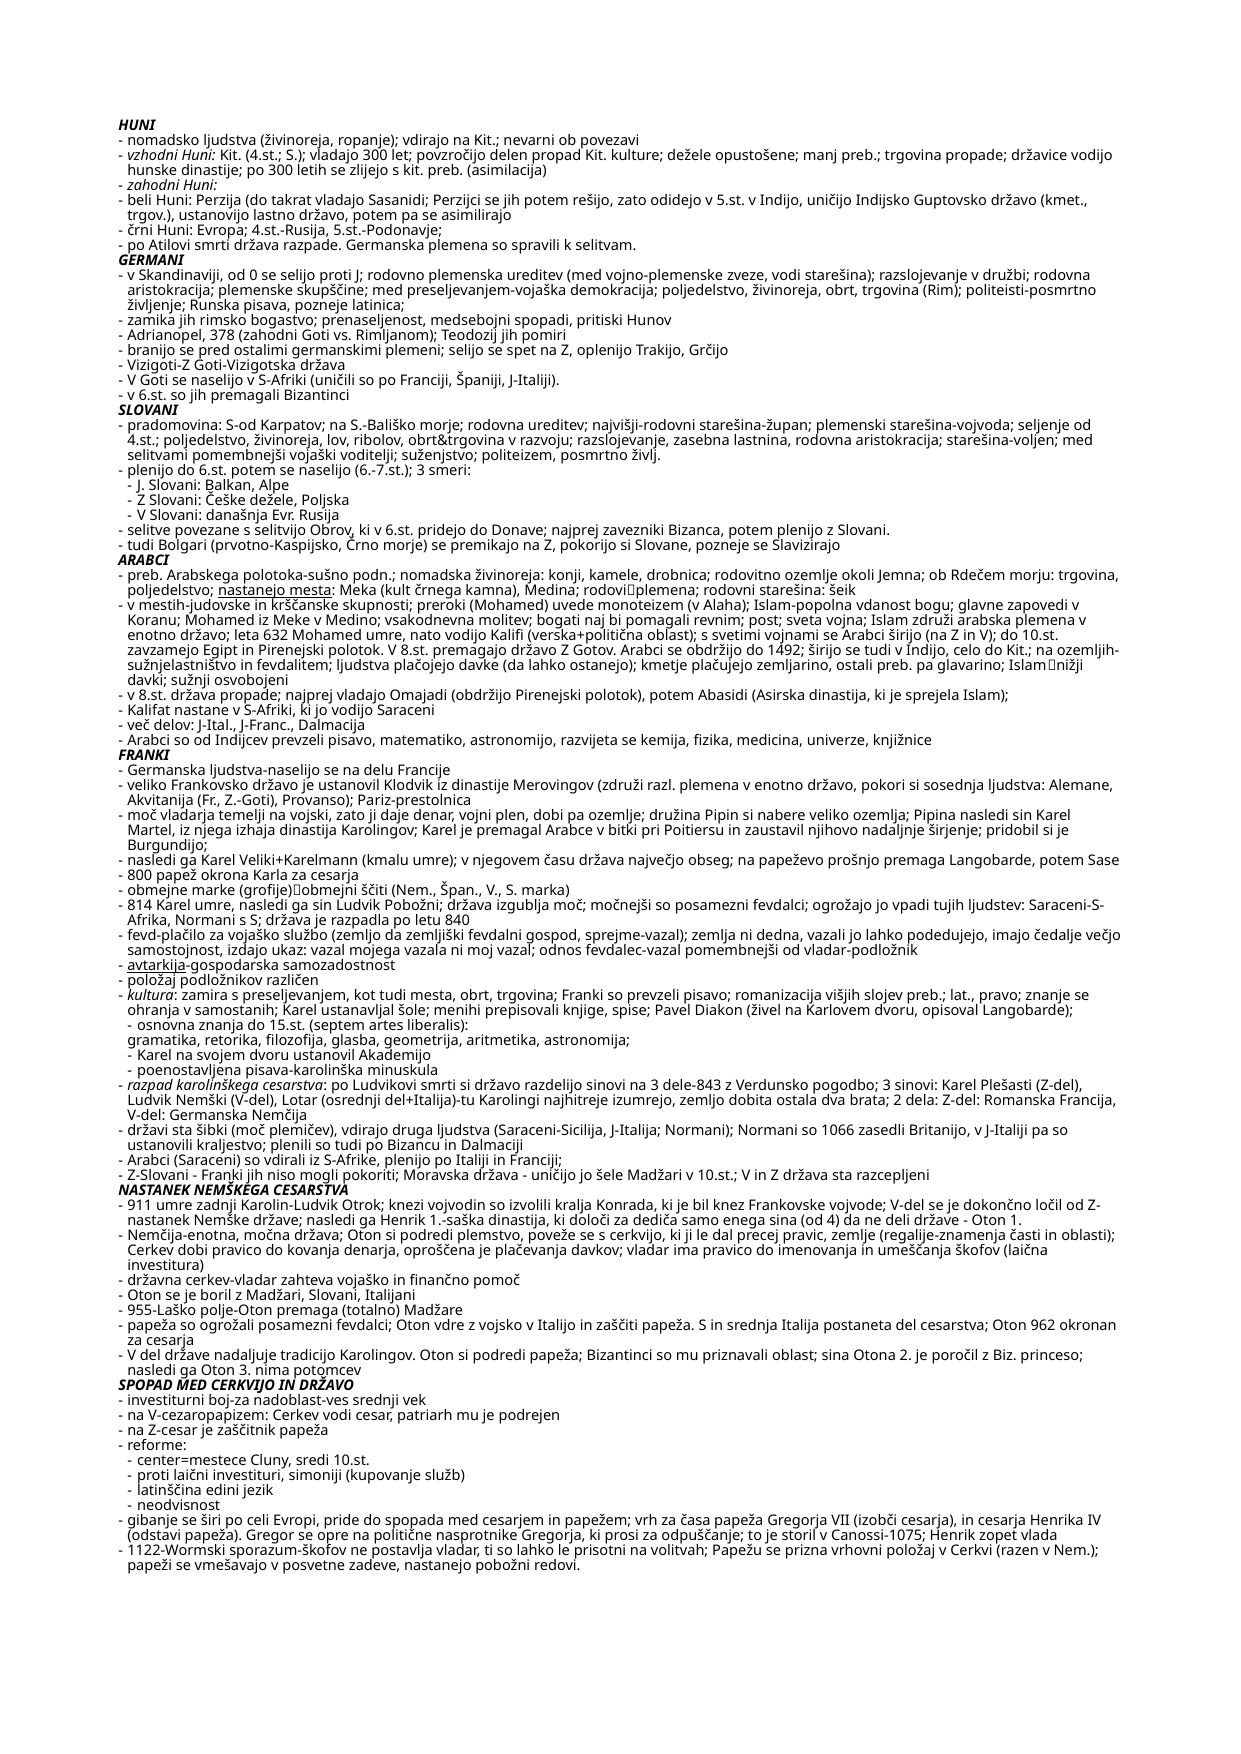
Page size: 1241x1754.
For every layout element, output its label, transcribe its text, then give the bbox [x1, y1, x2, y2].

text - branijo se pred ostalimi germanskimi plemeni; selijo se spet na Z, oplenijo Trakijo, Grčijo [118, 343, 1122, 358]
text - Vizigoti-Z Goti-Vizigotska država [118, 358, 1122, 373]
text - osnovna znanja do 15.st. (septem artes liberalis): [118, 1018, 1122, 1033]
text - Oton se je boril z Madžari, Slovani, Italijani [118, 1288, 1122, 1303]
text - avtarkija-gospodarska samozadostnost [118, 958, 1122, 973]
text - na Z-cesar je zaščitnik papeža [118, 1423, 1122, 1438]
text - Arabci (Saraceni) so vdirali iz S-Afrike, plenijo po Italiji in Franciji; [118, 1153, 1122, 1168]
text - obmejne marke (grofije)obmejni ščiti (Nem., Špan., V., S. marka) [118, 883, 1122, 898]
text - državna cerkev-vladar zahteva vojaško in finančno pomoč [118, 1273, 1122, 1288]
text - v 6.st. so jih premagali Bizantinci [118, 388, 1122, 403]
text - državi sta šibki (moč plemičev), vdirajo druga ljudstva (Saraceni-Sicilija, J-Italija; Normani); Normani so 1066 zasedli Britanijo, v J-Italiji pa so ustanovili kraljestvo; plenili so tudi po Bizancu in Dalmaciji [118, 1123, 1122, 1153]
text - latinščina edini jezik [118, 1483, 1122, 1498]
text SLOVANI [118, 403, 1122, 418]
text - fevd-plačilo za vojaško službo (zemljo da zemljiški fevdalni gospod, sprejme-vazal); zemlja ni dedna, vazali jo lahko podedujejo, imajo čedalje večjo samostojnost, izdajo ukaz: vazal mojega vazala ni moj vazal; odnos fevdalec-vazal pomembnejši od vladar-podložnik [118, 928, 1122, 958]
text - beli Huni: Perzija (do takrat vladajo Sasanidi; Perzijci se jih potem rešijo, zato odidejo v 5.st. v Indijo, uničijo Indijsko Guptovsko državo (kmet., trgov.), ustanovijo lastno državo, potem pa se asimilirajo [118, 193, 1122, 223]
text - v mestih-judovske in krščanske skupnosti; preroki (Mohamed) uvede monoteizem (v Alaha); Islam-popolna vdanost bogu; glavne zapovedi v Koranu; Mohamed iz Meke v Medino; vsakodnevna molitev; bogati naj bi pomagali revnim; post; sveta vojna; Islam združi arabska plemena v enotno državo; leta 632 Mohamed umre, nato vodijo Kalifi (verska+politična oblast); s svetimi vojnami se Arabci širijo (na Z in V); do 10.st. zavzamejo Egipt in Pirenejski polotok. V 8.st. premagajo državo Z Gotov. Arabci se obdržijo do 1492; širijo se tudi v Indijo, celo do Kit.; na ozemljih-sužnjelastništvo in fevdalitem; ljudstva plačojejo davke (da lahko ostanejo); kmetje plačujejo zemljarino, ostali preb. pa glavarino; Islamnižji davki; sužnji osvobojeni [118, 598, 1122, 688]
text - vzhodni Huni: Kit. (4.st.; S.); vladajo 300 let; povzročijo delen propad Kit. kulture; dežele opustošene; manj preb.; trgovina propade; državice vodijo hunske dinastije; po 300 letih se zlijejo s kit. preb. (asimilacija) [118, 148, 1122, 178]
text - Germanska ljudstva-naselijo se na delu Francije [118, 763, 1122, 778]
text - Karel na svojem dvoru ustanovil Akademijo [118, 1048, 1122, 1063]
text - moč vladarja temelji na vojski, zato ji daje denar, vojni plen, dobi pa ozemlje; družina Pipin si nabere veliko ozemlja; Pipina nasledi sin Karel Martel, iz njega izhaja dinastija Karolingov; Karel je premagal Arabce v bitki pri Poitiersu in zaustavil njihovo nadaljnje širjenje; pridobil si je Burgundijo; [118, 808, 1122, 853]
text - J. Slovani: Balkan, Alpe [118, 478, 1122, 493]
text - več delov: J-Ital., J-Franc., Dalmacija [118, 718, 1122, 733]
text - Nemčija-enotna, močna država; Oton si podredi plemstvo, poveže se s cerkvijo, ki ji le dal precej pravic, zemlje (regalije-znamenja časti in oblasti); Cerkev dobi pravico do kovanja denarja, oproščena je plačevanja davkov; vladar ima pravico do imenovanja in umeščanja škofov (laična investitura) [118, 1228, 1122, 1273]
text HUNI [118, 118, 1122, 133]
text - pradomovina: S-od Karpatov; na S.-Bališko morje; rodovna ureditev; najvišji-rodovni starešina-župan; plemenski starešina-vojvoda; seljenje od 4.st.; poljedelstvo, živinoreja, lov, ribolov, obrt&trgovina v razvoju; razslojevanje, zasebna lastnina, rodovna aristokracija; starešina-voljen; med selitvami pomembnejši vojaški voditelji; suženjstvo; politeizem, posmrtno življ. [118, 418, 1122, 463]
text - nomadsko ljudstva (živinoreja, ropanje); vdirajo na Kit.; nevarni ob povezavi [118, 133, 1122, 148]
text - 814 Karel umre, nasledi ga sin Ludvik Pobožni; država izgublja moč; močnejši so posamezni fevdalci; ogrožajo jo vpadi tujih ljudstev: Saraceni-S-Afrika, Normani s S; država je razpadla po letu 840 [118, 898, 1122, 928]
text - tudi Bolgari (prvotno-Kaspijsko, Črno morje) se premikajo na Z, pokorijo si Slovane, pozneje se Slavizirajo [118, 538, 1122, 553]
text gramatika, retorika, filozofija, glasba, geometrija, aritmetika, astronomija; [118, 1033, 1122, 1048]
text - Adrianopel, 378 (zahodni Goti vs. Rimljanom); Teodozij jih pomiri [118, 328, 1122, 343]
text - na V-cezaropapizem: Cerkev vodi cesar, patriarh mu je podrejen [118, 1408, 1122, 1423]
text - selitve povezane s selitvijo Obrov, ki v 6.st. pridejo do Donave; najprej zavezniki Bizanca, potem plenijo z Slovani. [118, 523, 1122, 538]
text - v Skandinaviji, od 0 se selijo proti J; rodovno plemenska ureditev (med vojno-plemenske zveze, vodi starešina); razslojevanje v družbi; rodovna aristokracija; plemenske skupščine; med preseljevanjem-vojaška demokracija; poljedelstvo, živinoreja, obrt, trgovina (Rim); politeisti-posmrtno življenje; Runska pisava, pozneje latinica; [118, 268, 1122, 313]
text - proti laični investituri, simoniji (kupovanje služb) [118, 1468, 1122, 1483]
text - Kalifat nastane v S-Afriki, ki jo vodijo Saraceni [118, 703, 1122, 718]
text - center=mestece Cluny, sredi 10.st. [118, 1453, 1122, 1468]
text - v 8.st. država propade; najprej vladajo Omajadi (obdržijo Pirenejski polotok), potem Abasidi (Asirska dinastija, ki je sprejela Islam); [118, 688, 1122, 703]
text - 911 umre zadnji Karolin-Ludvik Otrok; knezi vojvodin so izvolili kralja Konrada, ki je bil knez Frankovske vojvode; V-del se je dokončno ločil od Z-nastanek Nemške države; nasledi ga Henrik 1.-saška dinastija, ki določi za dediča samo enega sina (od 4) da ne deli države - Oton 1. [118, 1198, 1122, 1228]
text - reforme: [118, 1438, 1122, 1453]
text - po Atilovi smrti država razpade. Germanska plemena so spravili k selitvam. [118, 238, 1122, 253]
text - kultura: zamira s preseljevanjem, kot tudi mesta, obrt, trgovina; Franki so prevzeli pisavo; romanizacija višjih slojev preb.; lat., pravo; znanje se ohranja v samostanih; Karel ustanavljal šole; menihi prepisovali knjige, spise; Pavel Diakon (živel na Karlovem dvoru, opisoval Langobarde); [118, 988, 1122, 1018]
text - gibanje se širi po celi Evropi, pride do spopada med cesarjem in papežem; vrh za časa papeža Gregorja VII (izobči cesarja), in cesarja Henrika IV (odstavi papeža). Gregor se opre na politične nasprotnike Gregorja, ki prosi za odpuščanje; to je storil v Canossi-1075; Henrik zopet vlada [118, 1513, 1122, 1543]
text - Z Slovani: Češke dežele, Poljska [118, 493, 1122, 508]
text - plenijo do 6.st. potem se naselijo (6.-7.st.); 3 smeri: [118, 463, 1122, 478]
text - razpad karolinškega cesarstva: po Ludvikovi smrti si državo razdelijo sinovi na 3 dele-843 z Verdunsko pogodbo; 3 sinovi: Karel Plešasti (Z-del), Ludvik Nemški (V-del), Lotar (osrednji del+Italija)-tu Karolingi najhitreje izumrejo, zemljo dobita ostala dva brata; 2 dela: Z-del: Romanska Francija, V-del: Germanska Nemčija [118, 1078, 1122, 1123]
text - preb. Arabskega polotoka-sušno podn.; nomadska živinoreja: konji, kamele, drobnica; rodovitno ozemlje okoli Jemna; ob Rdečem morju: trgovina, poljedelstvo; nastanejo mesta: Meka (kult črnega kamna), Medina; rodoviplemena; rodovni starešina: šeik [118, 568, 1122, 598]
text - poenostavljena pisava-karolinška minuskula [118, 1063, 1122, 1078]
text - položaj podložnikov različen [118, 973, 1122, 988]
text NASTANEK NEMŠKEGA CESARSTVA [118, 1183, 1122, 1198]
text SPOPAD MED CERKVIJO IN DRŽAVO [118, 1378, 1122, 1393]
text - V Slovani: današnja Evr. Rusija [118, 508, 1122, 523]
text - neodvisnost [118, 1498, 1122, 1513]
text FRANKI [118, 748, 1122, 763]
text - nasledi ga Karel Veliki+Karelmann (kmalu umre); v njegovem času država največjo obseg; na papeževo prošnjo premaga Langobarde, potem Sase [118, 853, 1122, 868]
text - investiturni boj-za nadoblast-ves srednji vek [118, 1393, 1122, 1408]
text - V Goti se naselijo v S-Afriki (uničili so po Franciji, Španiji, J-Italiji). [118, 373, 1122, 388]
text - veliko Frankovsko državo je ustanovil Klodvik iz dinastije Merovingov (združi razl. plemena v enotno državo, pokori si sosednja ljudstva: Alemane, Akvitanija (Fr., Z.-Goti), Provanso); Pariz-prestolnica [118, 778, 1122, 808]
text - V del države nadaljuje tradicijo Karolingov. Oton si podredi papeža; Bizantinci so mu priznavali oblast; sina Otona 2. je poročil z Biz. princeso; nasledi ga Oton 3. nima potomcev [118, 1348, 1122, 1378]
text ARABCI [118, 553, 1122, 568]
text - zahodni Huni: [118, 178, 1122, 193]
text GERMANI [118, 253, 1122, 268]
text - papeža so ogrožali posamezni fevdalci; Oton vdre z vojsko v Italijo in zaščiti papeža. S in srednja Italija postaneta del cesarstva; Oton 962 okronan za cesarja [118, 1318, 1122, 1348]
text - Z-Slovani - Franki jih niso mogli pokoriti; Moravska država - uničijo jo šele Madžari v 10.st.; V in Z država sta razcepljeni [118, 1168, 1122, 1183]
text - 955-Laško polje-Oton premaga (totalno) Madžare [118, 1303, 1122, 1318]
text - črni Huni: Evropa; 4.st.-Rusija, 5.st.-Podonavje; [118, 223, 1122, 238]
text - Arabci so od Indijcev prevzeli pisavo, matematiko, astronomijo, razvijeta se kemija, fizika, medicina, univerze, knjižnice [118, 733, 1122, 748]
text - 800 papež okrona Karla za cesarja [118, 868, 1122, 883]
text - 1122-Wormski sporazum-škofov ne postavlja vladar, ti so lahko le prisotni na volitvah; Papežu se prizna vrhovni položaj v Cerkvi (razen v Nem.); papeži se vmešavajo v posvetne zadeve, nastanejo pobožni redovi. [118, 1543, 1122, 1573]
text - zamika jih rimsko bogastvo; prenaseljenost, medsebojni spopadi, pritiski Hunov [118, 313, 1122, 328]
